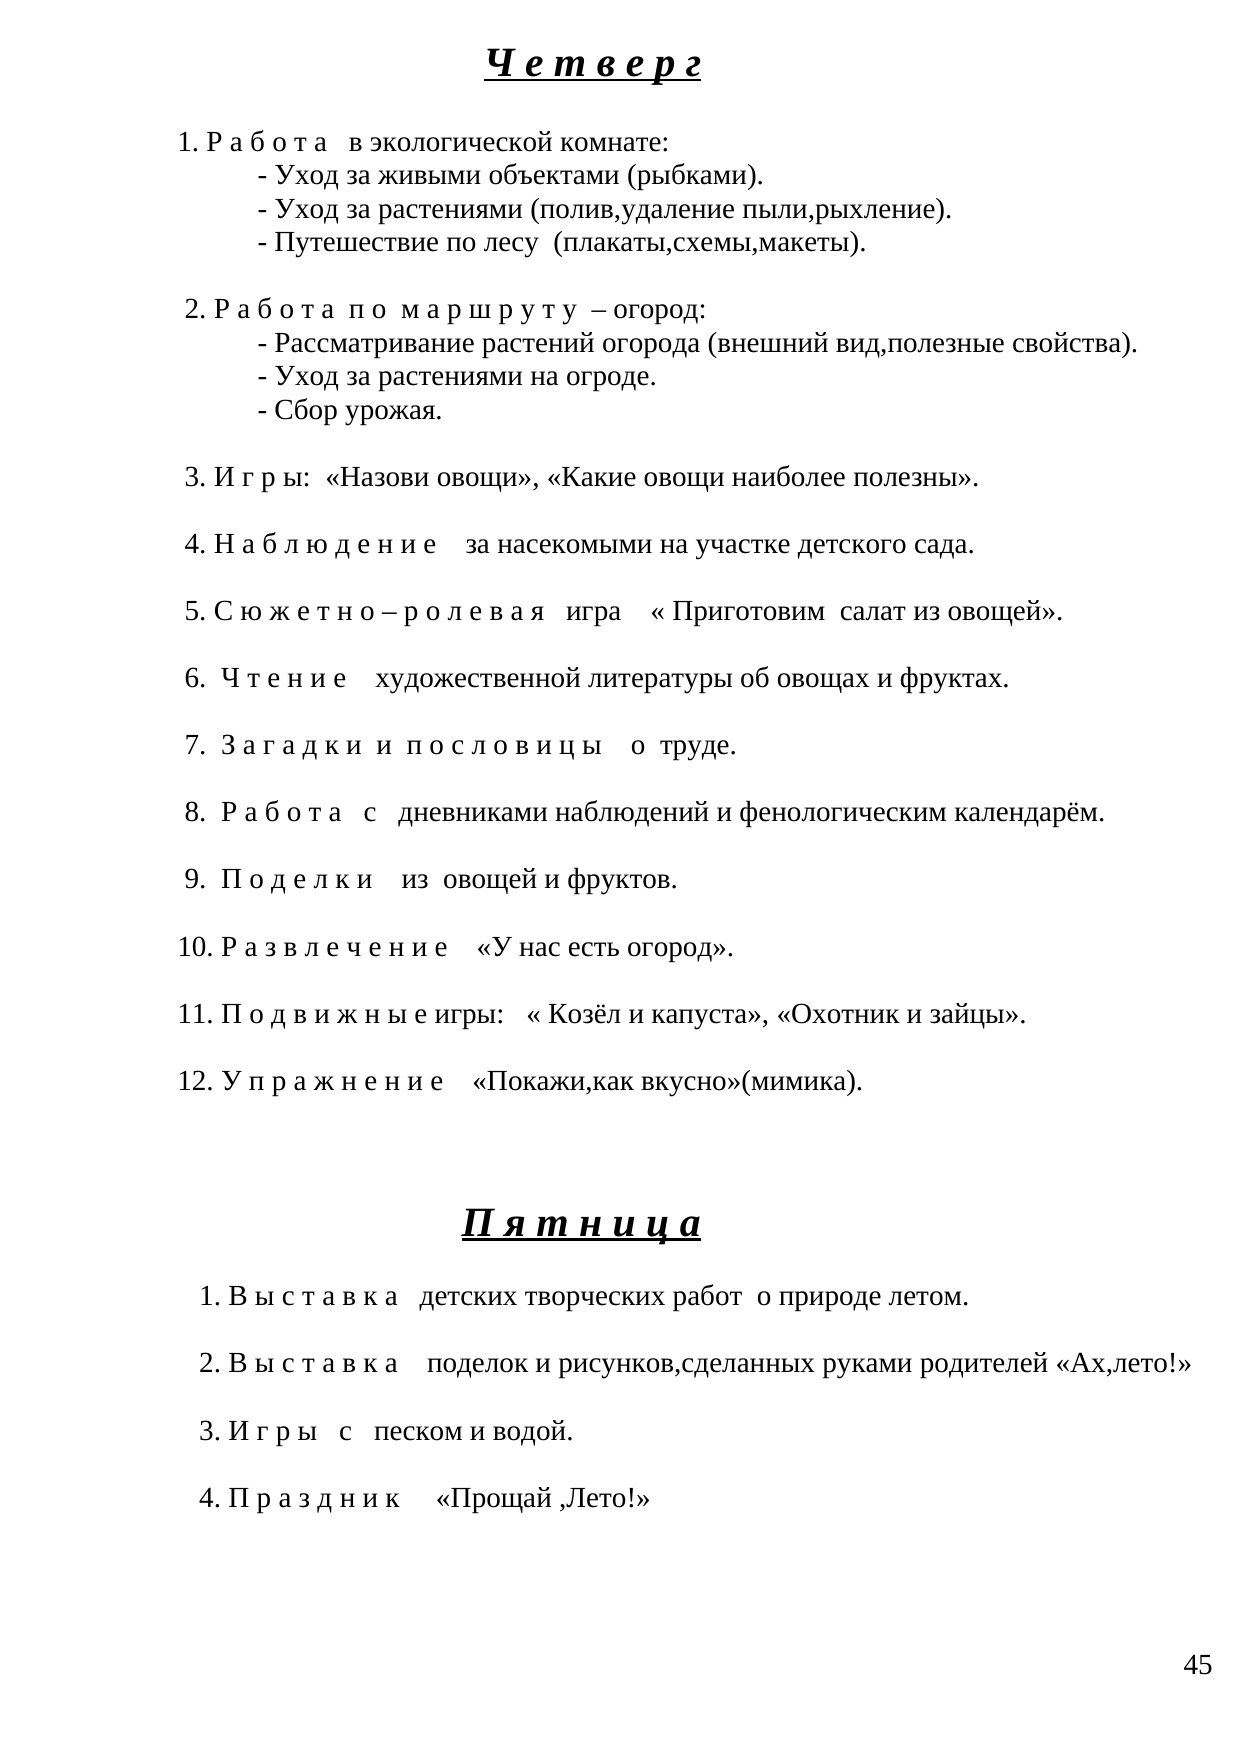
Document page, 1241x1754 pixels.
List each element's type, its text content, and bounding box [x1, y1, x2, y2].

text 2. Р а б о т а п о м а р ш р у т у – огород: [75, 291, 1225, 325]
text 11. П о д в и ж н ы е игры: « Козёл и капуста», «Охотник и зайцы». [75, 996, 1225, 1029]
text 9. П о д е л к и из овощей и фруктов. [75, 862, 1225, 895]
text 3. И г р ы с песком и водой. [75, 1413, 1225, 1446]
text 4. Н а б л ю д е н и е за насекомыми на участке детского сада. [75, 526, 1225, 560]
text 2. В ы с т а в к а поделок и рисунков,сделанных руками родителей «Ах,лето!» [75, 1346, 1225, 1379]
text 45 [75, 1647, 1225, 1681]
text 6. Ч т е н и е художественной литературы об овощах и фруктах. [75, 660, 1225, 694]
text 5. С ю ж е т н о – р о л е в а я игра « Приготовим салат из овощей». [75, 593, 1225, 627]
text 10. Р а з в л е ч е н и е «У нас есть огород». [75, 929, 1225, 962]
text 12. У п р а ж н е н и е «Покажи,как вкусно»(мимика). [75, 1063, 1225, 1096]
text - Путешествие по лесу (плакаты,схемы,макеты). [75, 224, 1225, 258]
text 4. П р а з д н и к «Прощай ,Лето!» [75, 1480, 1225, 1513]
text - Рассматривание растений огорода (внешний вид,полезные свойства). [75, 325, 1225, 358]
text - Уход за живыми объектами (рыбками). [75, 157, 1225, 191]
text - Уход за растениями на огроде. [75, 358, 1225, 392]
text 7. З а г а д к и и п о с л о в и ц ы о труде. [75, 727, 1225, 761]
text 1. В ы с т а в к а детских творческих работ о природе летом. [75, 1278, 1225, 1312]
text 3. И г р ы: «Назови овощи», «Какие овощи наиболее полезны». [75, 459, 1225, 493]
text П я т н и ц а [75, 1197, 1225, 1245]
text - Сбор урожая. [75, 392, 1225, 426]
text 1. Р а б о т а в экологической комнате: [75, 124, 1225, 157]
text - Уход за растениями (полив,удаление пыли,рыхление). [75, 191, 1225, 224]
text 8. Р а б о т а с дневниками наблюдений и фенологическим календарём. [75, 794, 1225, 828]
text Ч е т в е р г [75, 37, 1225, 85]
